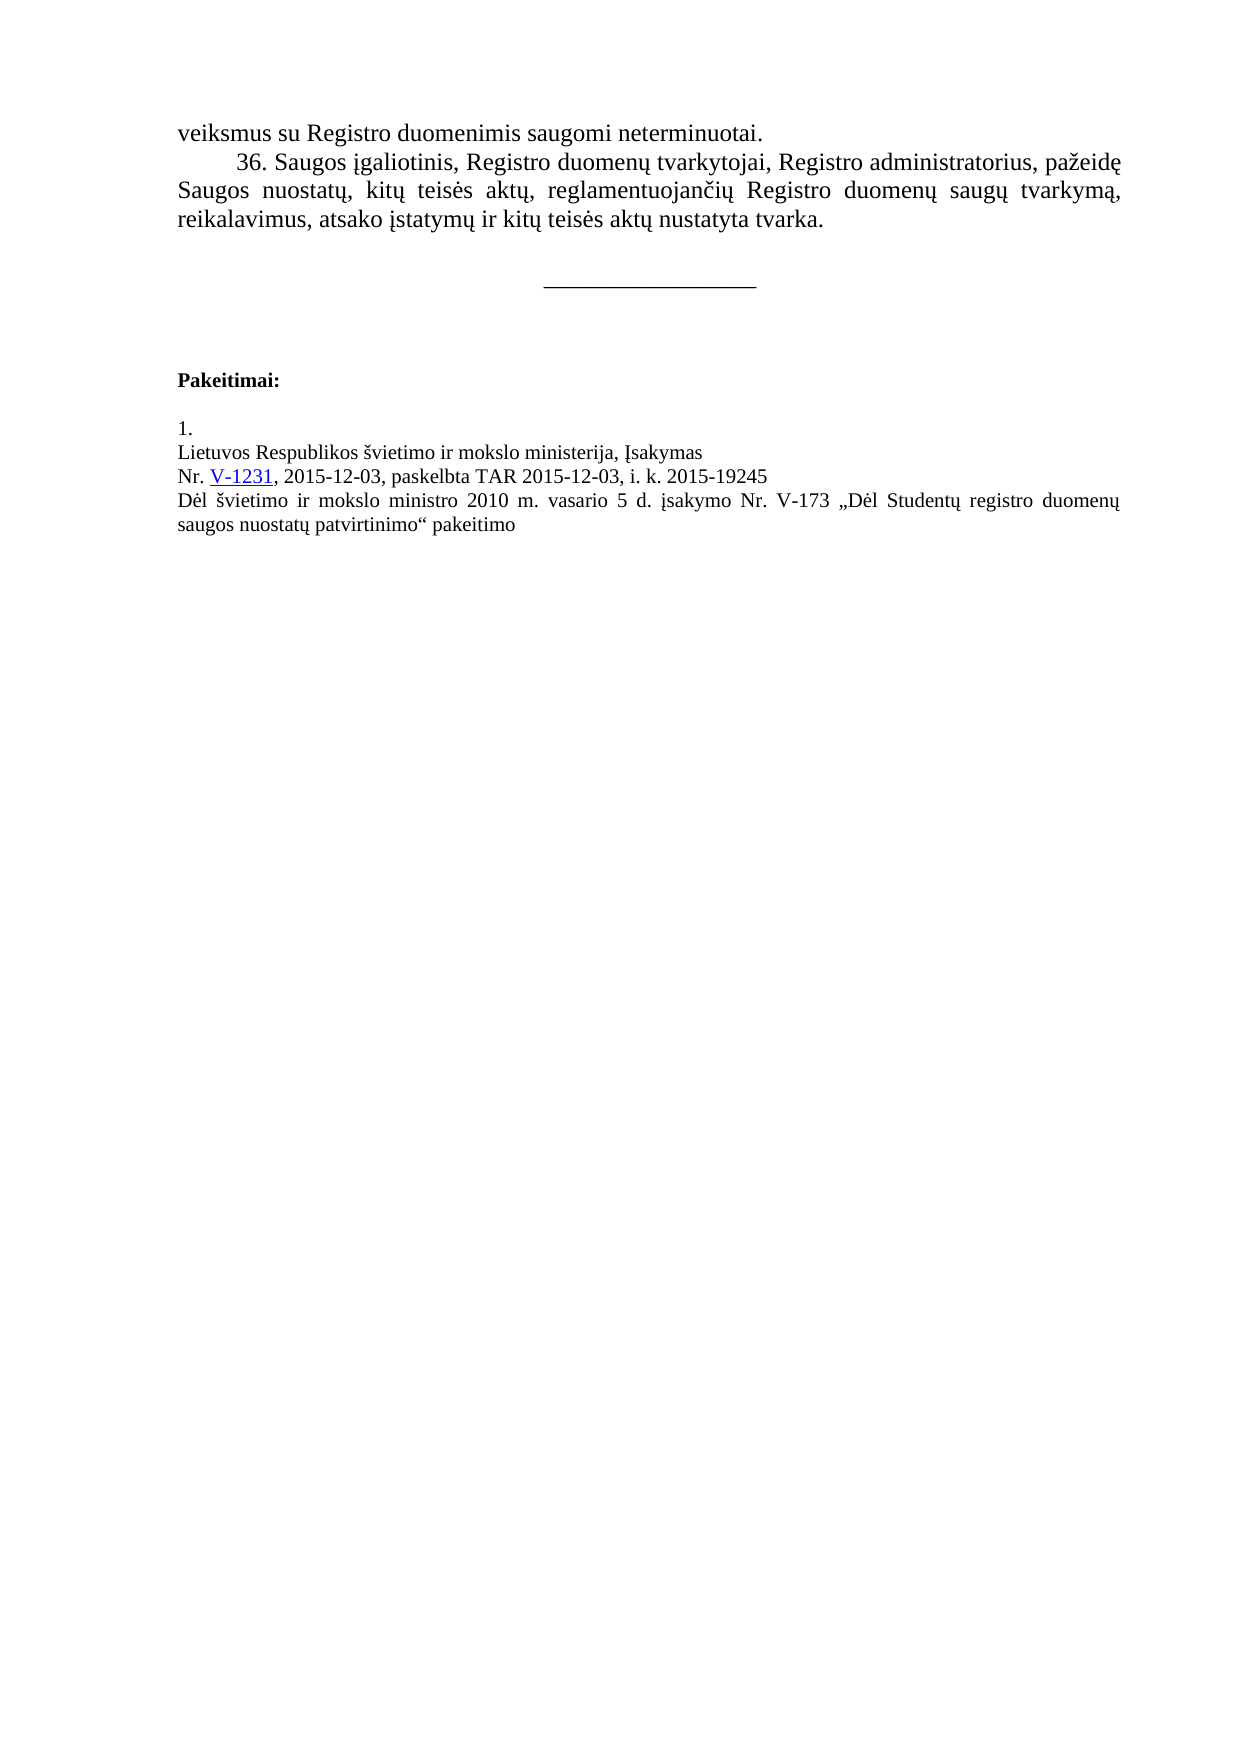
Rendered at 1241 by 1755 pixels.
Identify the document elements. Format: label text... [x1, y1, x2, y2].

text 1. [177, 416, 1122, 440]
text Nr. V-1231, 2015-12-03, paskelbta TAR 2015-12-03, i. k. 2015-19245 [177, 464, 1122, 488]
text Dėl švietimo ir mokslo ministro 2010 m. vasario 5 d. įsakymo Nr. V-173 „Dėl Studentų registro duomenų saugos nuostatų patvirtinimo“ pakeitimo [177, 488, 1122, 536]
text _________________ [177, 262, 1122, 291]
text veiksmus su Registro duomenimis saugomi neterminuotai. [177, 118, 1122, 147]
text Pakeitimai: [177, 367, 1122, 392]
text 36. Saugos įgaliotinis, Registro duomenų tvarkytojai, Registro administratorius, pažeidę Saugos nuostatų, kitų teisės aktų, reglamentuojančių Registro duomenų saugų tvarkymą, reikalavimus, atsako įstatymų ir kitų teisės aktų nustatyta tvarka. [177, 147, 1122, 233]
text Lietuvos Respublikos švietimo ir mokslo ministerija, Įsakymas [177, 440, 1122, 464]
